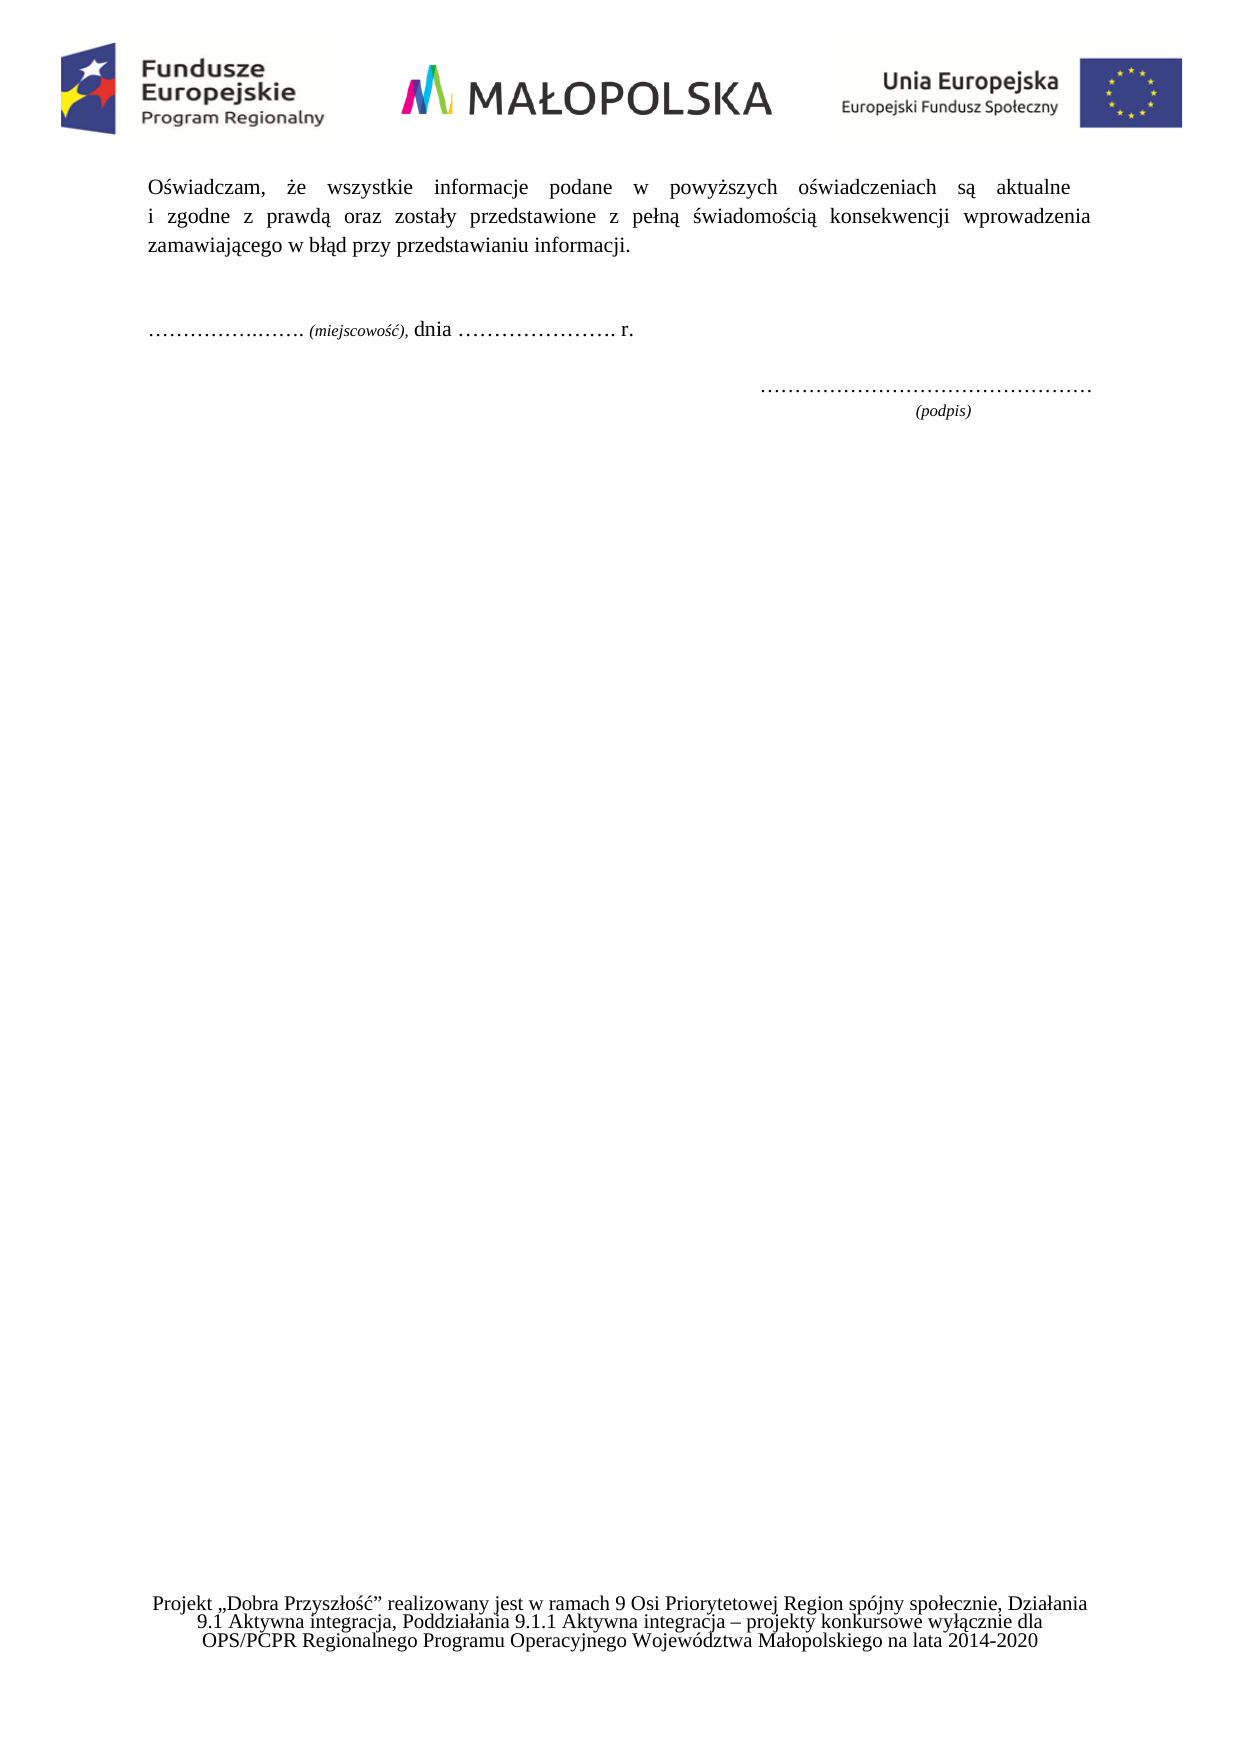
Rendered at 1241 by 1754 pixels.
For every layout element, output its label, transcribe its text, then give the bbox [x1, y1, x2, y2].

text ………………………………………… [148, 373, 1092, 397]
picture [829, 42, 1183, 136]
picture [61, 42, 336, 136]
text …………….……. (miejscowość), dnia …………………. r. [148, 316, 1092, 342]
picture [370, 41, 803, 138]
text Oświadczam, że wszystkie informacje podane w powyższych oświadczeniach są aktualne i zgodne z prawdą oraz zostały przedstawione z pełną świadomością konsekwencji wprowadzenia zamawiającego w błąd przy przedstawianiu informacji. [148, 174, 1092, 257]
text (podpis) [738, 401, 1092, 420]
